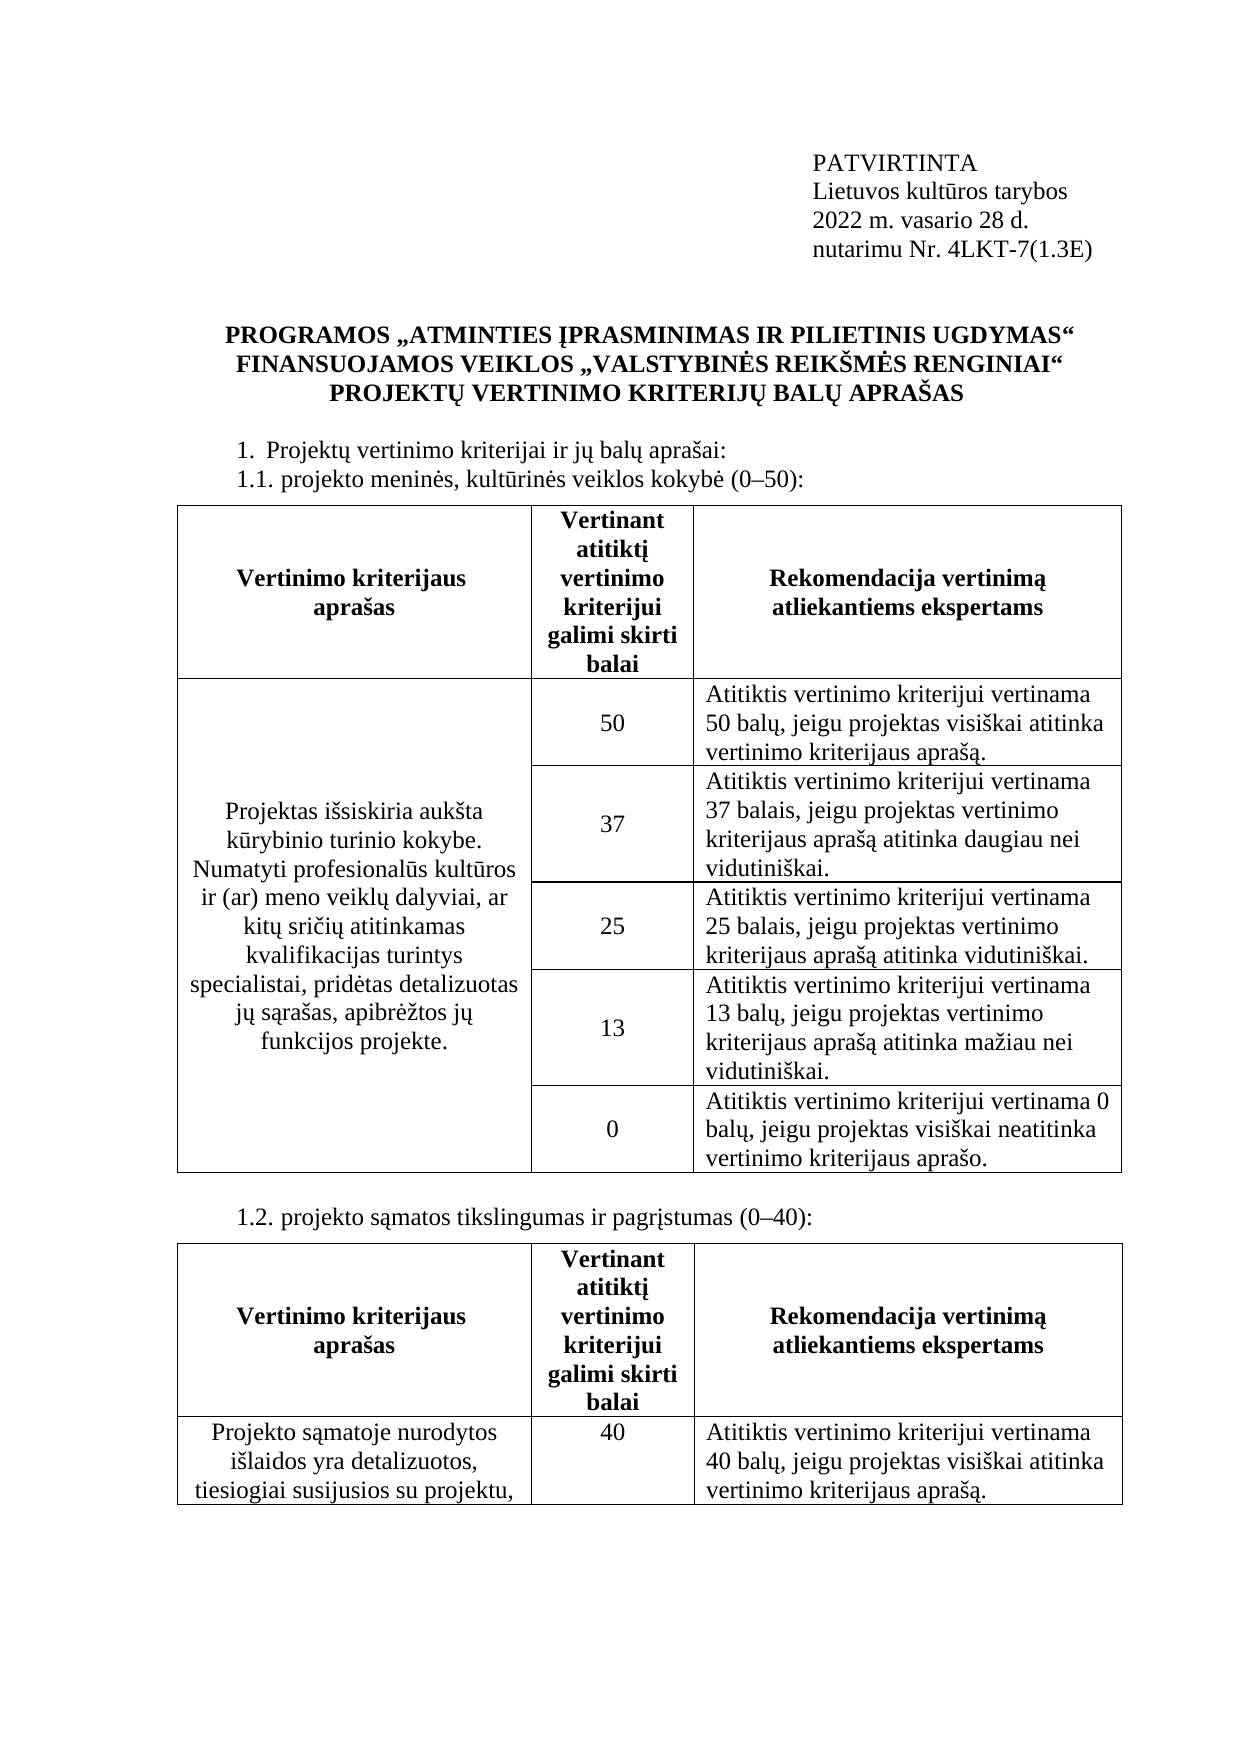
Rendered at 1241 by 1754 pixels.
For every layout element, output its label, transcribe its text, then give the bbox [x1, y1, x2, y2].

text nutarimu Nr. 4LKT-7(1.3E) [812, 234, 1122, 263]
table_cell 40 [532, 1417, 694, 1503]
table_cell Atitiktis vertinimo kriterijui vertinama 37 balais, jeigu projektas vertinimo kriterijaus aprašą atitinka daugiau nei vidutiniškai. [694, 766, 1121, 881]
text 1. Projektų vertinimo kriterijai ir jų balų aprašai: [177, 435, 1122, 464]
text PATVIRTINTA [812, 148, 1122, 176]
table_cell Atitiktis vertinimo kriterijui vertinama 25 balais, jeigu projektas vertinimo kriterijaus aprašą atitinka vidutiniškai. [694, 883, 1121, 969]
table_header Rekomendacija vertinimą atliekantiems ekspertams [695, 1244, 1122, 1416]
table_cell 50 [532, 679, 693, 765]
text 1.1. projekto meninės, kultūrinės veiklos kokybė (0–50): [177, 464, 1122, 493]
table_cell 37 [532, 766, 693, 881]
table_cell Atitiktis vertinimo kriterijui vertinama 40 balų, jeigu projektas visiškai atitinka vertinimo kriterijaus aprašą. [695, 1417, 1122, 1503]
table_cell Atitiktis vertinimo kriterijui vertinama 13 balų, jeigu projektas vertinimo kriterijaus aprašą atitinka mažiau nei vidutiniškai. [694, 970, 1121, 1085]
table_cell 25 [532, 883, 693, 969]
text 2022 m. vasario 28 d. [812, 205, 1122, 234]
text Lietuvos kultūros tarybos [812, 176, 1122, 205]
table_cell 0 [532, 1086, 693, 1172]
table_cell Atitiktis vertinimo kriterijui vertinama 50 balų, jeigu projektas visiškai atitinka vertinimo kriterijaus aprašą. [694, 679, 1121, 765]
text PROGRAMOS „ATMINTIES ĮPRASMINIMAS IR PILIETINIS UGDYMAS“ FINANSUOJAMOS VEIKLOS „VALSTYBINĖS REIKŠMĖS RENGINIAI“ PROJEKTŲ VERTINIMO KRITERIJŲ BALŲ APRAŠAS [177, 320, 1122, 406]
table_header Vertinimo kriterijaus aprašas [178, 1244, 531, 1416]
table_cell Projekto sąmatoje nurodytos išlaidos yra detalizuotos, tiesiogiai susijusios su projektu, [178, 1417, 531, 1503]
table_header Vertinant atitiktį vertinimo kriterijui galimi skirti balai [532, 506, 693, 678]
table_cell Atitiktis vertinimo kriterijui vertinama 0 balų, jeigu projektas visiškai neatitinka vertinimo kriterijaus aprašo. [694, 1086, 1121, 1172]
table_header Rekomendacija vertinimą atliekantiems ekspertams [694, 506, 1121, 678]
text 1.2. projekto sąmatos tikslingumas ir pagrįstumas (0–40): [177, 1202, 1122, 1231]
table_cell 13 [532, 970, 693, 1085]
table_header Vertinimo kriterijaus aprašas [178, 506, 531, 678]
table_header Vertinant atitiktį vertinimo kriterijui galimi skirti balai [532, 1244, 694, 1416]
table_cell Projektas išsiskiria aukšta kūrybinio turinio kokybe. Numatyti profesionalūs kultūros ir (ar) meno veiklų dalyviai, ar kitų sričių atitinkamas kvalifikacijas turintys specialistai, pridėtas detalizuotas jų sąrašas, apibrėžtos jų funkcijos projekte. [178, 679, 531, 1172]
